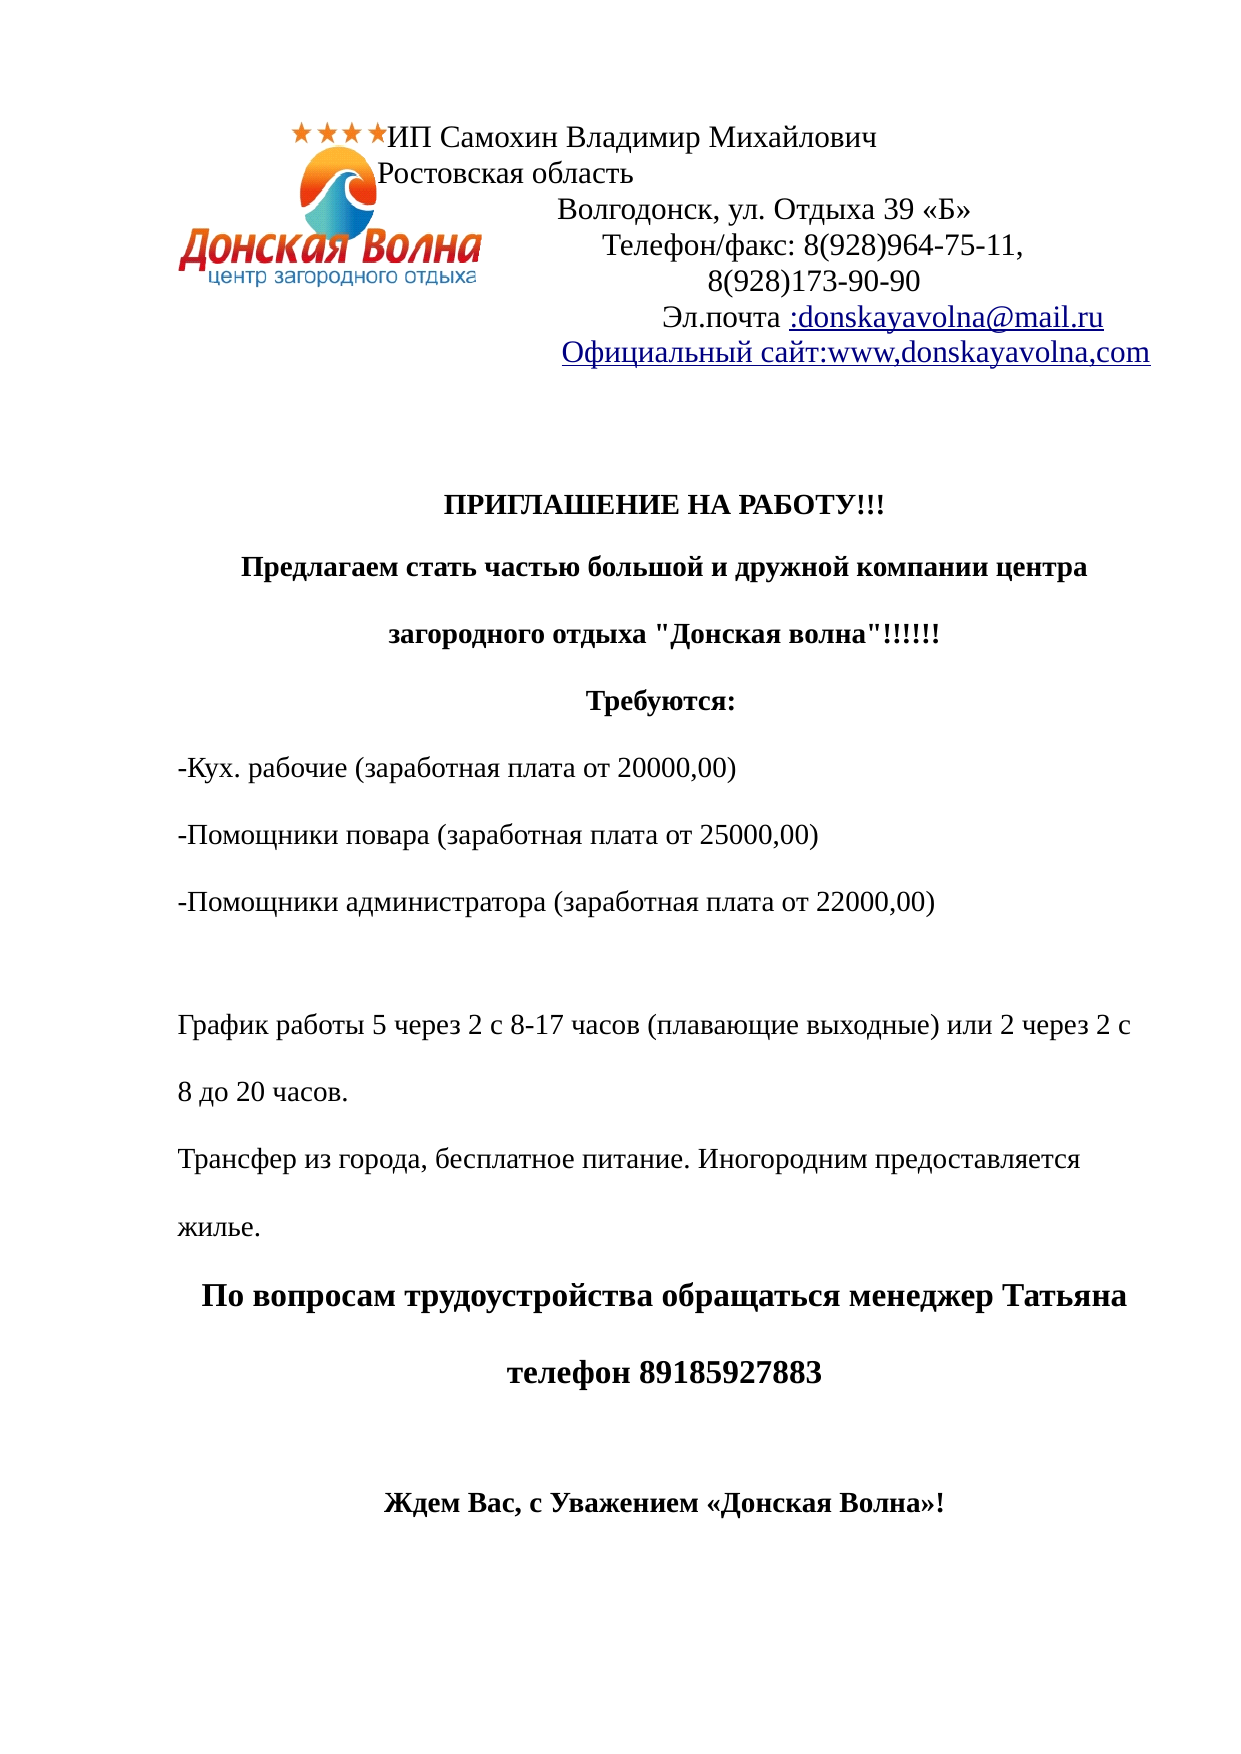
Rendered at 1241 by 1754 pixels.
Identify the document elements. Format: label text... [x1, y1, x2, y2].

text График работы 5 через 2 с 8-17 часов (плавающие выходные) или 2 через 2 с 8 до 20 часов. [177, 1007, 1152, 1108]
text -Кух. рабочие (заработная плата от 20000,00) [177, 750, 1152, 784]
text Ростовская область [362, 154, 1152, 190]
text По вопросам трудоустройства обращаться менеджер Татьяна телефон 89185927883 [177, 1276, 1152, 1391]
text Требуются: [177, 683, 1152, 717]
text Телефон/факс: 8(928)964-75-11, [381, 226, 1152, 262]
text Предлагаем стать частью большой и дружной компании центра загородного отдыха "Донская волна"!!!!!! [177, 549, 1152, 649]
text -Помощники повара (заработная плата от 25000,00) [177, 817, 1152, 851]
text Трансфер из города, бесплатное питание. Иногородним предоставляется жилье. [177, 1142, 1152, 1242]
text [177, 190, 309, 226]
text -Помощники администратора (заработная плата от 22000,00) [177, 884, 1152, 918]
text [177, 154, 314, 190]
text 8(928)173-90-90 [177, 262, 1152, 298]
text Официальный сайт:www,donskayavolna,com [177, 334, 1152, 370]
text Эл.почта :donskayavolna@mail.ru [177, 298, 1152, 334]
text ИП Самохин Владимир Михайлович [177, 118, 1152, 154]
text Ждем Вас, с Уважением «Донская Волна»! [177, 1485, 1152, 1519]
text Волгодонск, ул. Отдыха 39 «Б» [362, 190, 1152, 226]
text ПРИГЛАШЕНИЕ НА РАБОТУ!!! [177, 487, 1152, 521]
